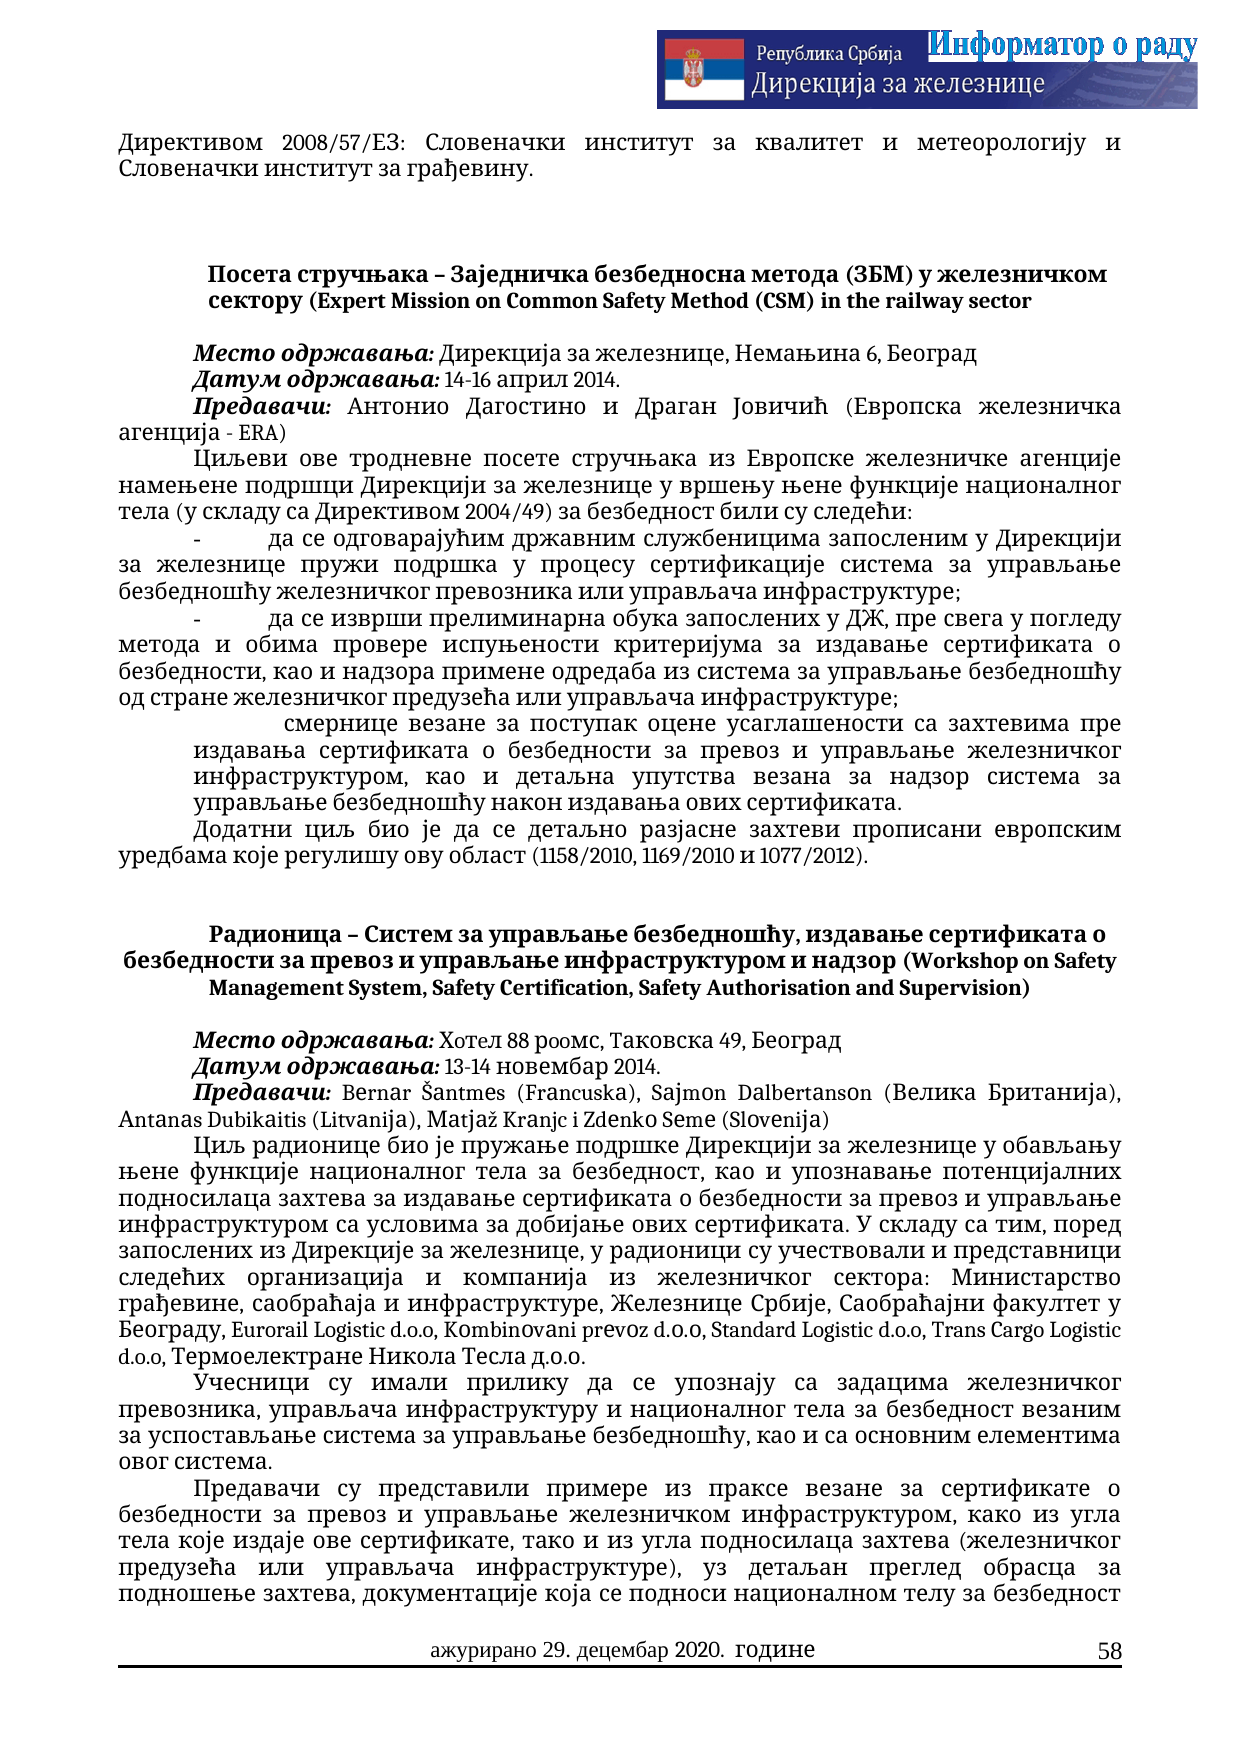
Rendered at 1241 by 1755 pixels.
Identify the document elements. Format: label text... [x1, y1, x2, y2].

text Циљеви ове тродневне посете стручњака из Европске железничке агенције намењене подршци Дирекцији за железнице у вршењу њене функције националног тела (у складу са Директивом 2004/49) за безбедност били су следећи: [118, 446, 1122, 525]
text Посета стручњака – Заједничка безбедносна метода (ЗБМ) у железничком сектору (Expert Mission on Common Safety Method (CSM) in the railway sector [118, 262, 1122, 314]
text Додатни циљ био је да се детаљно разјасне захтеви прописани европским уредбама које регулишу ову област (1158/2010, 1169/2010 и 1077/2012). [118, 817, 1122, 869]
list да се одговарајућим државним службеницима запосленим у Дирекцији за железнице пружи подршка у процесу сертификације система за управљање безбедношћу железничког превозника или управљача инфраструктуре; [118, 525, 1122, 605]
text Предавачи: Антонио Дагостино и Драган Јовичић (Европска железничка агенција - ERA) [118, 393, 1122, 446]
text Предавачи су представили примере из праксе везане за сертификате о безбедности за превоз и управљање железничком инфраструктуром, како из угла тела које издаје ове сертификате, тако и из угла подносилаца захтева (железничког предузећа или управљача инфраструктуре), уз детаљан преглед обрасца за подношење захтева, документације која се подноси националном телу за безбедност [118, 1475, 1122, 1607]
text Предавачи: Bеrnаr Šаntmеs (Frаncuskа), Sајmоn Dаlbеrtаnsоn (Велика Британија), Аntаnаs Dubikаitis (Litvаniја), Маtјаž Krаnjc i Zdеnkо Sеmе (Slоvеniја) [118, 1080, 1122, 1133]
text Датум одржавања: 14-16 април 2014. [118, 367, 1122, 393]
text Датум одржавања: 13-14 новембар 2014. [118, 1054, 1122, 1080]
text Циљ радионице био је пружање подршке Дирекцији за железнице у обављању њене функције националног тела за безбедност, као и упознавање потенцијалних подносилаца захтева за издавање сертификата о безбедности за превоз и управљање инфраструктуром са условима за добијање ових сертификата. У складу са тим, поред запослених из Дирекције за железнице, у радионици су учествовали и представници следећих организација и компанија из железничког сектора: Министарство грађевине, саобраћаја и инфраструктуре, Железнице Србије, Саобраћајни факултет у Београду, Eurorail Logistic d.o.o, Kоmbinоvаni prеvоz d.о.о, Standard Logistic d.o.o, Trans Cargo Logistic d.o.o, Термоелектране Никола Тесла д.о.о. [118, 1133, 1122, 1370]
list да се изврши прелиминарна обука запослених у ДЖ, пре свега у погледу метода и обима провере испуњености критеријума за издавање сертификата о безбедности, као и надзора примене одредаба из система за управљање безбедношћу од стране железничког предузећа или управљача инфраструктуре; [118, 605, 1122, 711]
text Директивом 2008/57/ЕЗ: Словеначки институт за квалитет и метеорологију и Словеначки институт за грађевину. [118, 130, 1122, 183]
text Учесници су имали прилику да се упознају са задацима железничког превозника, управљача инфраструктуру и националног тела за безбедност везаним за успостављање система за управљање безбедношћу, као и са основним елементима овог система. [118, 1370, 1122, 1475]
text Радионица – Систем за управљање безбедношћу, издавање сертификата о безбедности за превоз и управљање инфраструктуром и надзор (Workshop on Safety Management System, Safety Certification, Safety Authorisation and Supervision) [118, 922, 1122, 1001]
text Место одржавања: Дирекција за железнице, Немањина 6, Београд [118, 341, 1122, 367]
text Место одржавања: Хoтeл 88 рooмс, Tаковска 49, Београд [118, 1027, 1122, 1054]
text смернице везане за поступак оцене усаглашености са захтевима пре издавања сертификата о безбедности за превоз и управљање железничког инфраструктуром, као и детаљна упутства везана за надзор система за управљање безбедношћу након издавања ових сертификата. [193, 711, 1122, 817]
